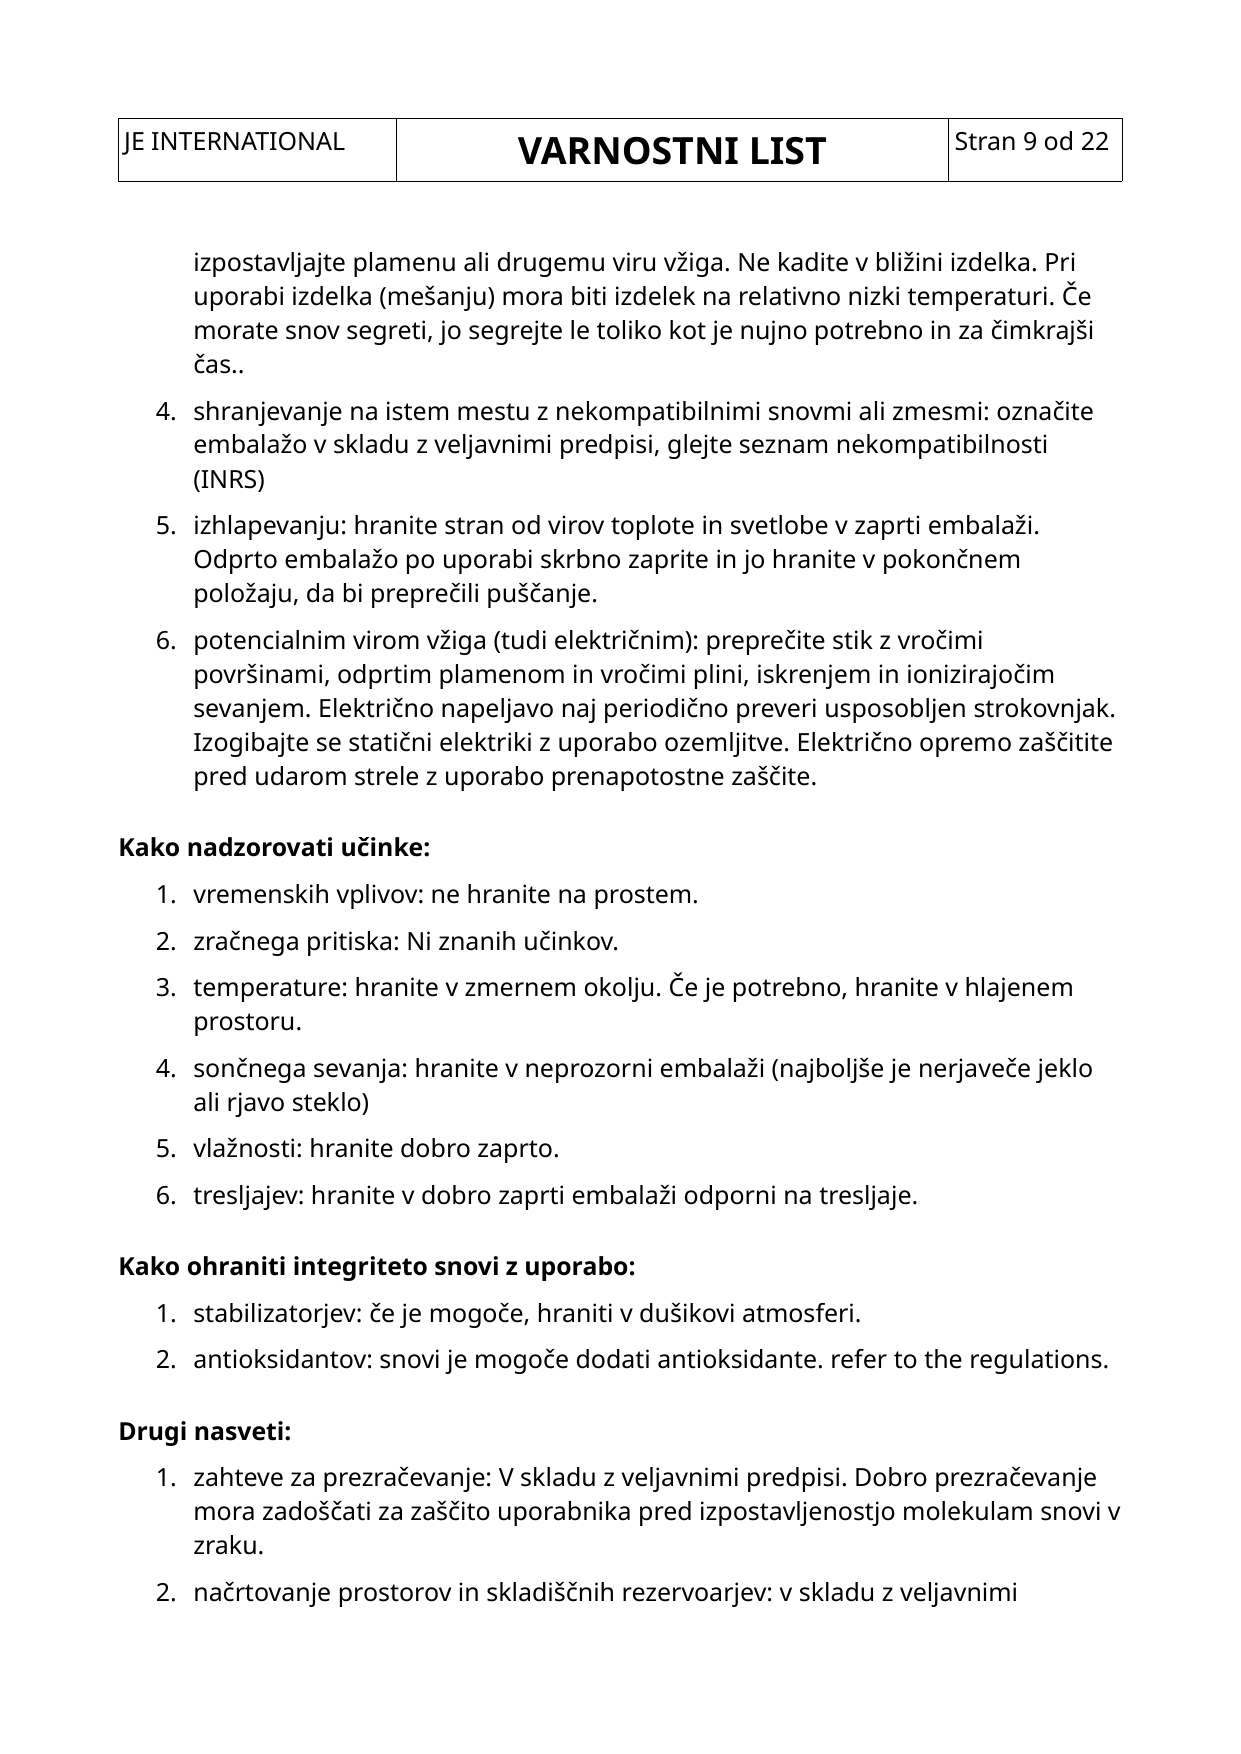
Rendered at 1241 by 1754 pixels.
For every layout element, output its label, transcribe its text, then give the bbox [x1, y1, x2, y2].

list vlažnosti: hranite dobro zaprto. [156, 1131, 1122, 1165]
list shranjevanje na istem mestu z nekompatibilnimi snovmi ali zmesmi: označite embalažo v skladu z veljavnimi predpisi, glejte seznam nekompatibilnosti (INRS) [156, 393, 1122, 495]
list tresljajev: hranite v dobro zaprti embalaži odporni na tresljaje. [156, 1177, 1122, 1212]
subtitle Kako ohraniti integriteto snovi z uporabo: [118, 1249, 1122, 1283]
list stabilizatorjev: če je mogoče, hraniti v dušikovi atmosferi. [156, 1295, 1122, 1329]
list antioksidantov: snovi je mogoče dodati antioksidante. refer to the regulations. [156, 1342, 1122, 1376]
list zračnega pritiska: Ni znanih učinkov. [156, 923, 1122, 957]
list zahteve za prezračevanje: V skladu z veljavnimi predpisi. Dobro prezračevanje mora zadoščati za zaščito uporabnika pred izpostavljenostjo molekulam snovi v zraku. [156, 1460, 1122, 1562]
list izpostavljajte plamenu ali drugemu viru vžiga. Ne kadite v bližini izdelka. Pri uporabi izdelka (mešanju) mora biti izdelek na relativno nizki temperaturi. Če morate snov segreti, jo segrejte le toliko kot je nujno potrebno in za čimkrajši čas.. [156, 244, 1122, 381]
subtitle Drugi nasveti: [118, 1413, 1122, 1447]
list sončnega sevanja: hranite v neprozorni embalaži (najboljše je nerjaveče jeklo ali rjavo steklo) [156, 1050, 1122, 1118]
list vremenskih vplivov: ne hranite na prostem. [156, 877, 1122, 911]
list izhlapevanju: hranite stran od virov toplote in svetlobe v zaprti embalaži. Odprto embalažo po uporabi skrbno zaprite in jo hranite v pokončnem položaju, da bi preprečili puščanje. [156, 508, 1122, 610]
subtitle Kako nadzorovati učinke: [118, 830, 1122, 864]
list načrtovanje prostorov in skladiščnih rezervoarjev: v skladu z veljavnimi [156, 1574, 1122, 1608]
list temperature: hranite v zmernem okolju. Če je potrebno, hranite v hlajenem prostoru. [156, 970, 1122, 1038]
list potencialnim virom vžiga (tudi električnim): preprečite stik z vročimi površinami, odprtim plamenom in vročimi plini, iskrenjem in ionizirajočim sevanjem. Električno napeljavo naj periodično preveri usposobljen strokovnjak. Izogibajte se statični elektriki z uporabo ozemljitve. Električno opremo zaščitite pred udarom strele z uporabo prenapotostne zaščite. [156, 622, 1122, 793]
